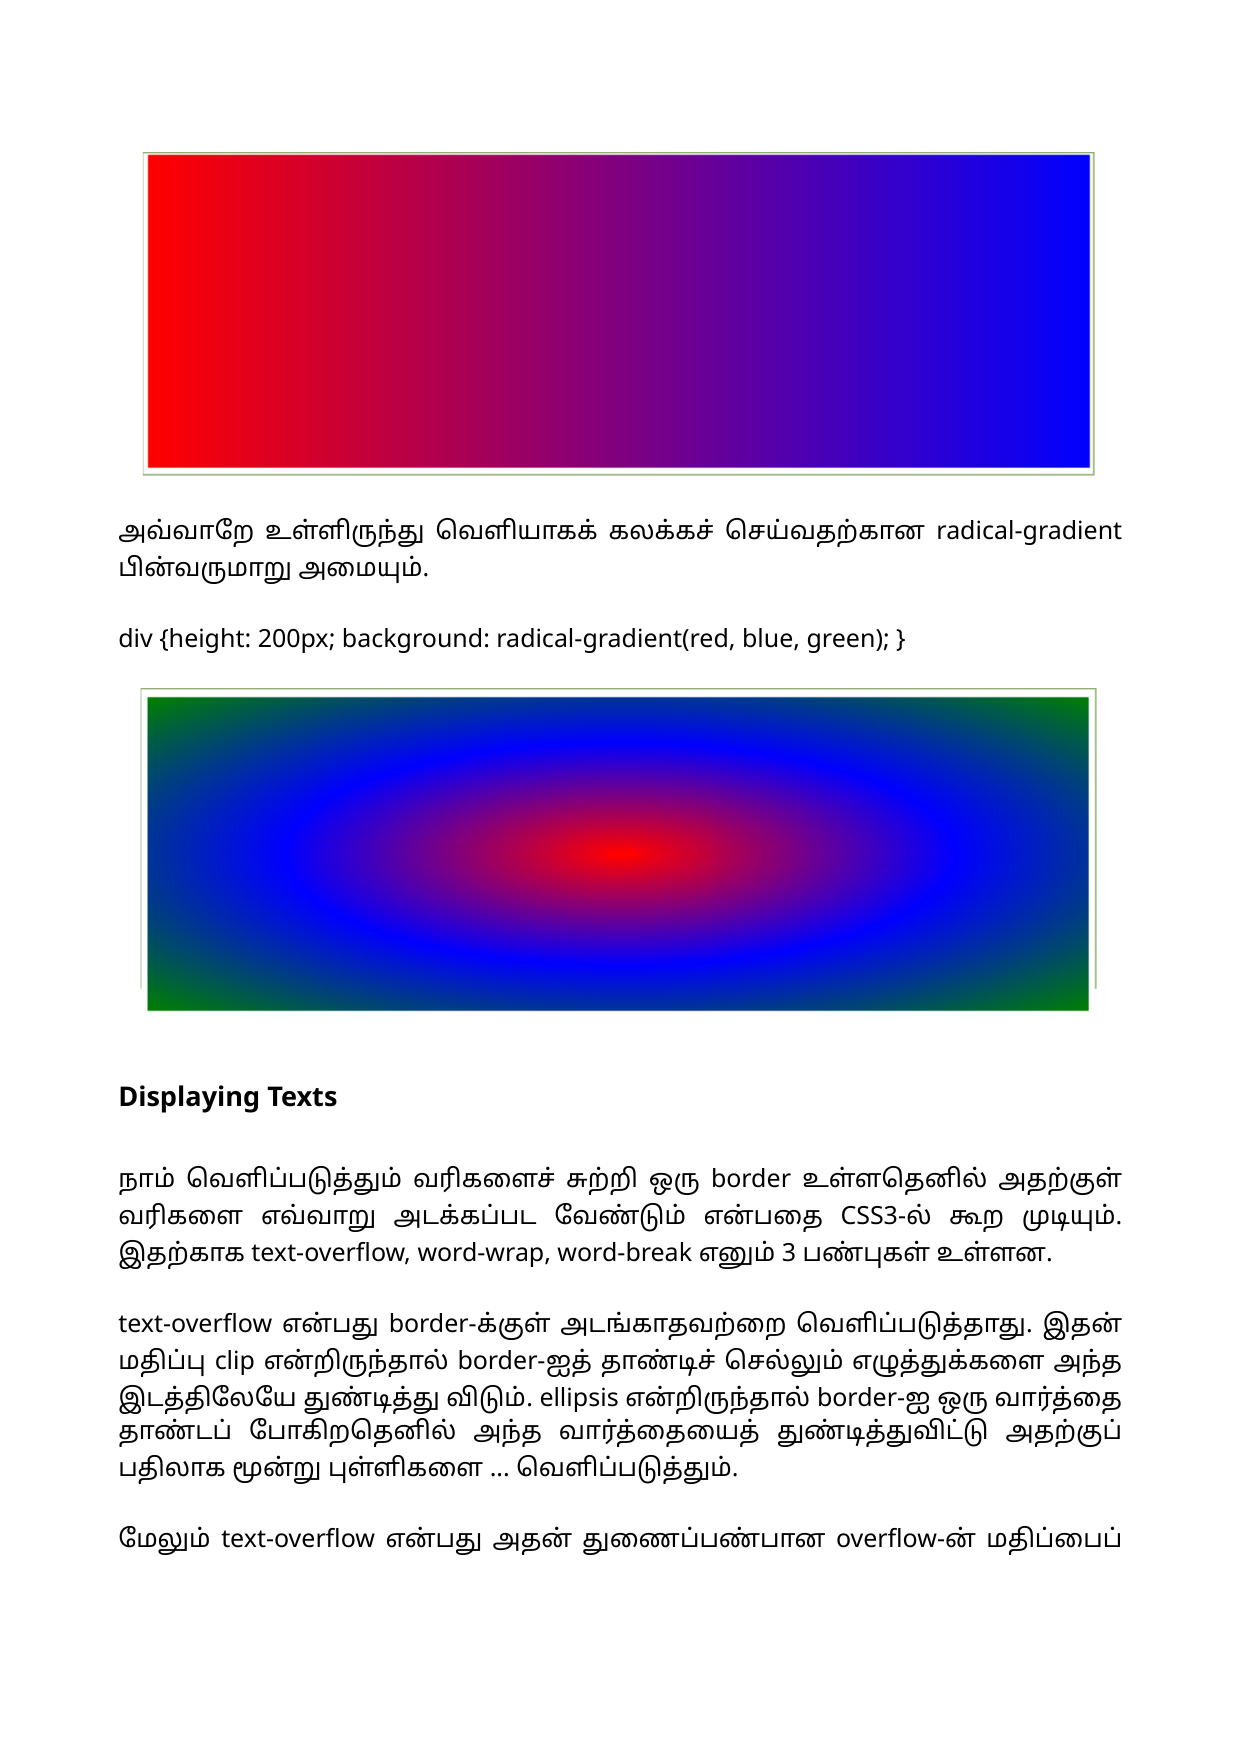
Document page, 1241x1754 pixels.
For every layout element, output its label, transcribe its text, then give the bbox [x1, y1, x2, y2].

text text-overflow என்பது border-க்குள் அடங்காதவற்றை வெளிப்படுத்தாது. இதன் மதிப்பு clip என்றிருந்தால் border-ஐத் தாண்டிச் செல்லும் எழுத்துக்களை அந்த இடத்திலேயே துண்டித்து விடும். ellipsis என்றிருந்தால் border-ஐ ஒரு வார்த்தை தாண்டப் போகிறதெனில் அந்த வார்த்தையைத் துண்டித்துவிட்டு அதற்குப் பதிலாக மூன்று புள்ளிகளை ... வெளிப்படுத்தும். [118, 1306, 1122, 1486]
picture [140, 688, 1100, 1019]
picture [142, 152, 1098, 479]
text மேலும் text-overflow என்பது அதன் துணைப்பண்பான overflow-ன் மதிப்பைப் [118, 1521, 1122, 1557]
text அவ்வாறே உள்ளிருந்து வெளியாகக் கலக்கச் செய்வதற்கான radical-gradient பின்வருமாறு அமையும். [118, 513, 1122, 587]
text நாம் வெளிப்படுத்தும் வரிகளைச் சுற்றி ஒரு border உள்ளதெனில் அதற்குள் வரிகளை எவ்வாறு அடக்கப்பட வேண்டும் என்பதை CSS3-ல் கூற முடியும். இதற்காக text-overflow, word-wrap, word-break எனும் 3 பண்புகள் உள்ளன. [118, 1161, 1122, 1272]
subtitle Displaying Texts [118, 1077, 1122, 1114]
text div {height: 200px; background: radical-gradient(red, blue, green); } [118, 621, 1122, 655]
